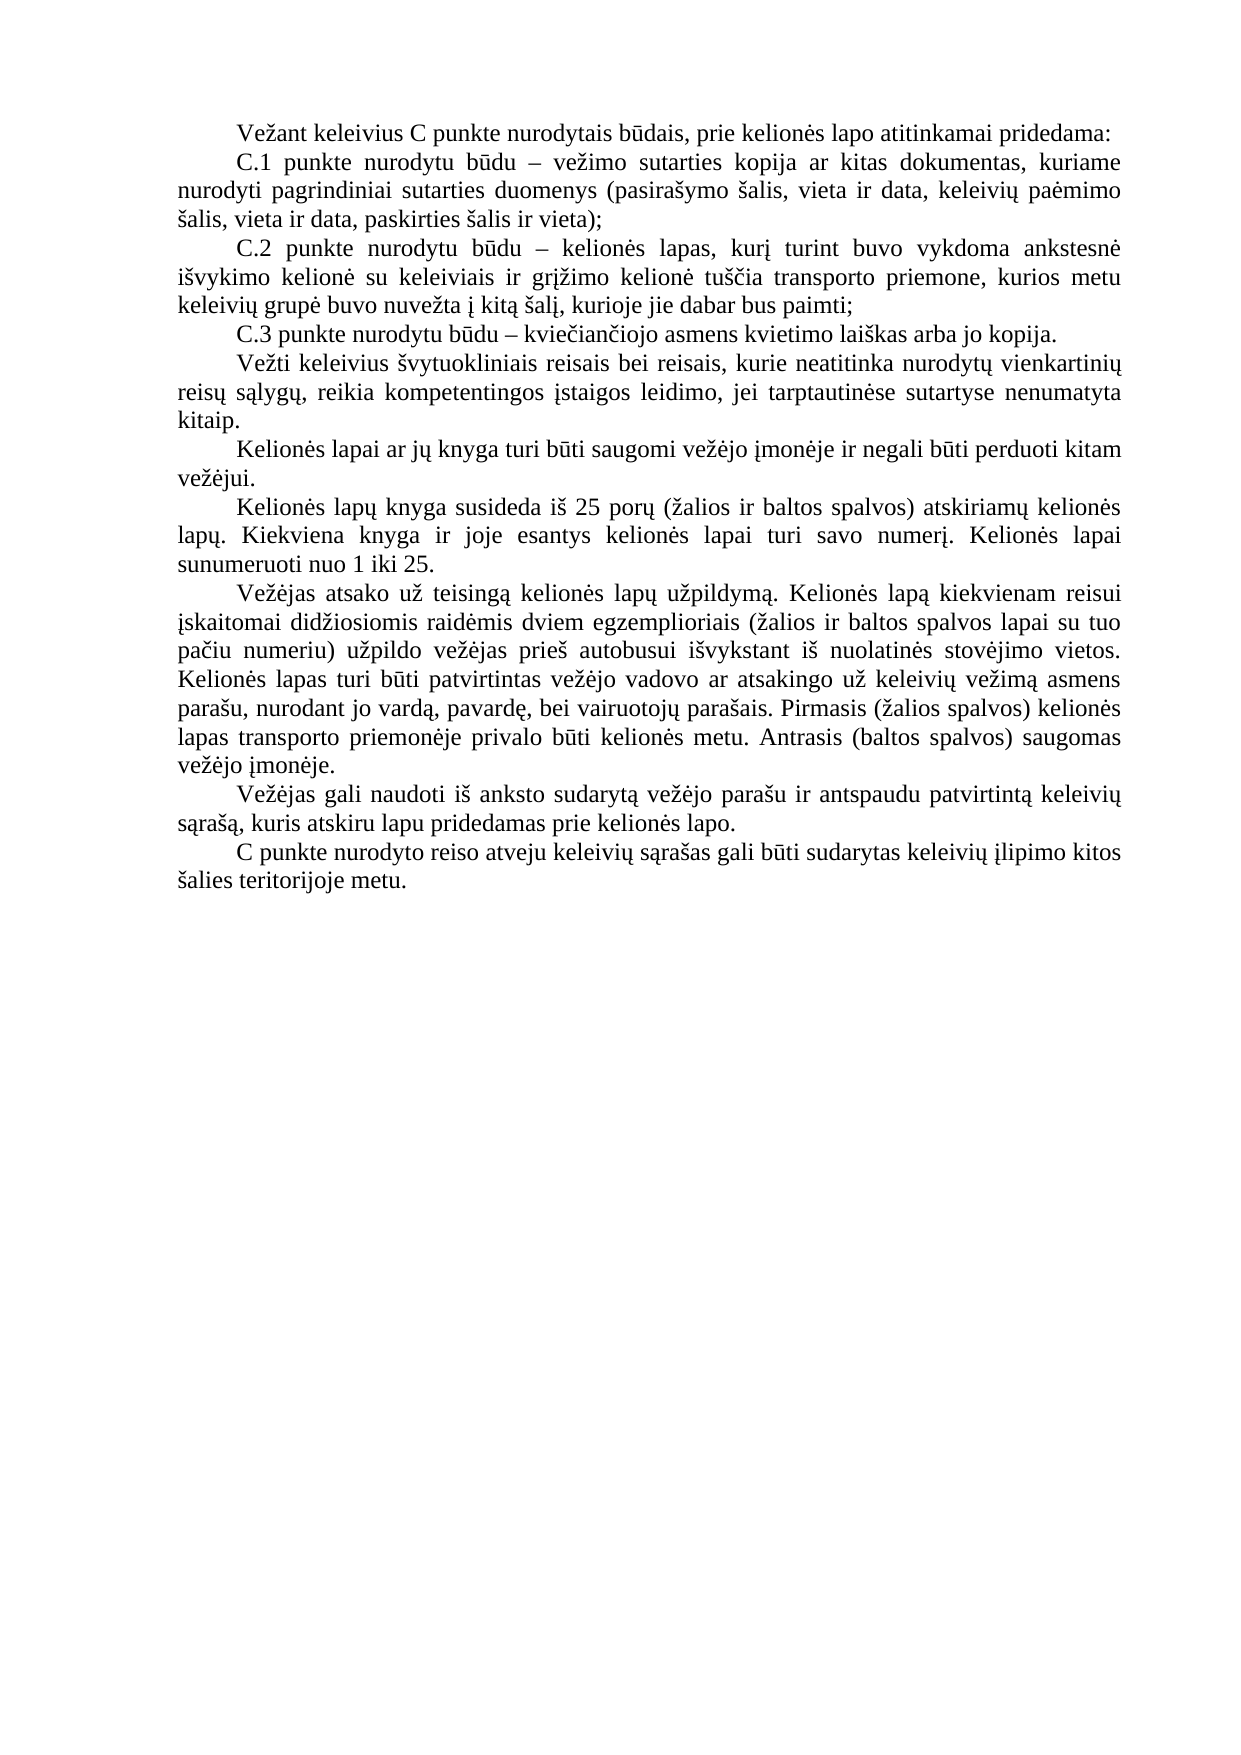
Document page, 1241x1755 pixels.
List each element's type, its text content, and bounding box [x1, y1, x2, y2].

text Kelionės lapai ar jų knyga turi būti saugomi vežėjo įmonėje ir negali būti perduoti kitam vežėjui. [177, 434, 1122, 492]
text C.2 punkte nurodytu būdu – kelionės lapas, kurį turint buvo vykdoma ankstesnė išvykimo kelionė su keleiviais ir grįžimo kelionė tuščia transporto priemone, kurios metu keleivių grupė buvo nuvežta į kitą šalį, kurioje jie dabar bus paimti; [177, 233, 1122, 319]
text Kelionės lapų knyga susideda iš 25 porų (žalios ir baltos spalvos) atskiriamų kelionės lapų. Kiekviena knyga ir joje esantys kelionės lapai turi savo numerį. Kelionės lapai sunumeruoti nuo 1 iki 25. [177, 492, 1122, 578]
text Vežėjas gali naudoti iš anksto sudarytą vežėjo parašu ir antspaudu patvirtintą keleivių sąrašą, kuris atskiru lapu pridedamas prie kelionės lapo. [177, 779, 1122, 837]
text C.1 punkte nurodytu būdu – vežimo sutarties kopija ar kitas dokumentas, kuriame nurodyti pagrindiniai sutarties duomenys (pasirašymo šalis, vieta ir data, keleivių paėmimo šalis, vieta ir data, paskirties šalis ir vieta); [177, 147, 1122, 233]
text C.3 punkte nurodytu būdu – kviečiančiojo asmens kvietimo laiškas arba jo kopija. [177, 319, 1122, 348]
text Vežėjas atsako už teisingą kelionės lapų užpildymą. Kelionės lapą kiekvienam reisui įskaitomai didžiosiomis raidėmis dviem egzemplioriais (žalios ir baltos spalvos lapai su tuo pačiu numeriu) užpildo vežėjas prieš autobusui išvykstant iš nuolatinės stovėjimo vietos. Kelionės lapas turi būti patvirtintas vežėjo vadovo ar atsakingo už keleivių vežimą asmens parašu, nurodant jo vardą, pavardę, bei vairuotojų parašais. Pirmasis (žalios spalvos) kelionės lapas transporto priemonėje privalo būti kelionės metu. Antrasis (baltos spalvos) saugomas vežėjo įmonėje. [177, 578, 1122, 779]
text C punkte nurodyto reiso atveju keleivių sąrašas gali būti sudarytas keleivių įlipimo kitos šalies teritorijoje metu. [177, 837, 1122, 894]
text Vežant keleivius C punkte nurodytais būdais, prie kelionės lapo atitinkamai pridedama: [177, 118, 1122, 147]
text Vežti keleivius švytuokliniais reisais bei reisais, kurie neatitinka nurodytų vienkartinių reisų sąlygų, reikia kompetentingos įstaigos leidimo, jei tarptautinėse sutartyse nenumatyta kitaip. [177, 348, 1122, 434]
